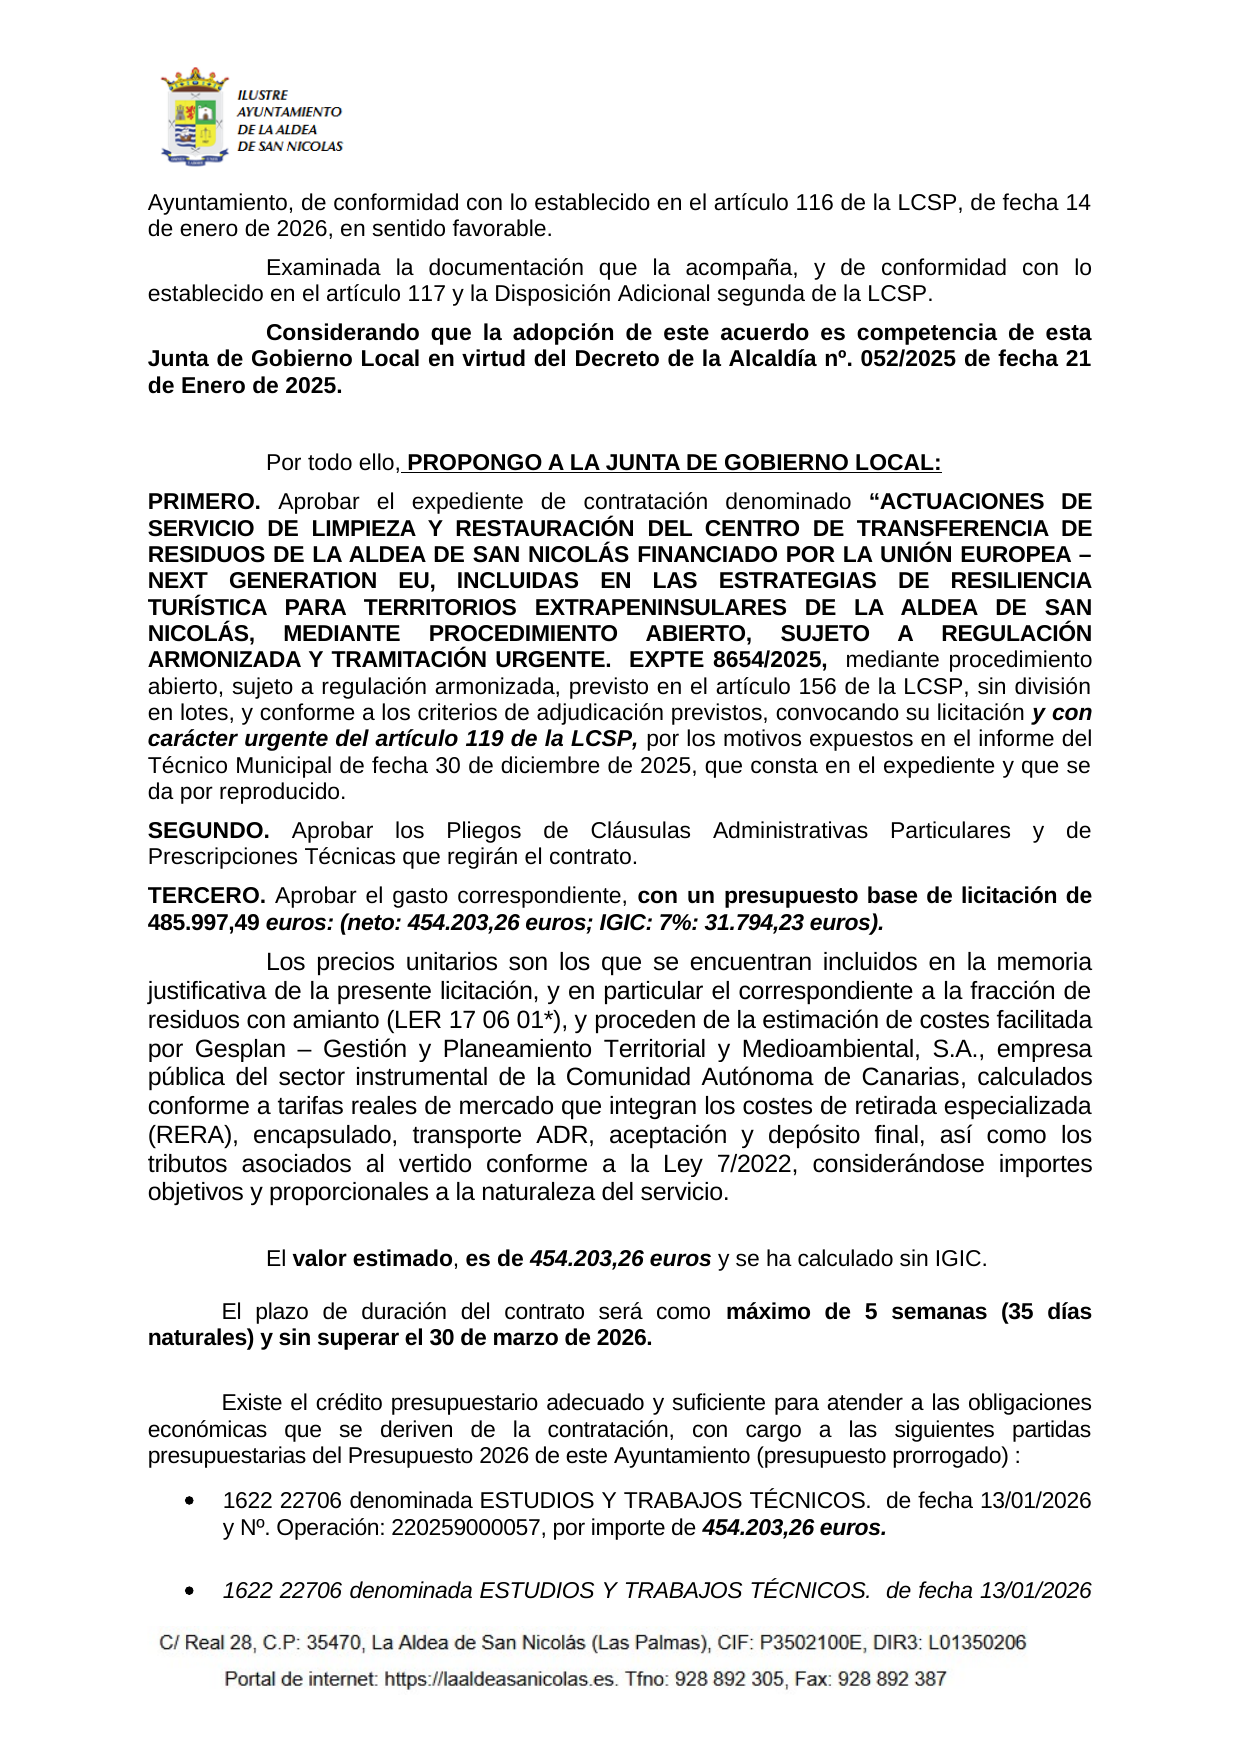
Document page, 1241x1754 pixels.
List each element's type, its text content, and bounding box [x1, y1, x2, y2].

text Considerando que la adopción de este acuerdo es competencia de esta Junta de Gobierno Local en virtud del Decreto de la Alcaldía nº. 052/2025 de fecha 21 de Enero de 2025. [148, 319, 1093, 398]
picture [147, 59, 359, 174]
text Examinada la documentación que la acompaña, y de conformidad con lo establecido en el artículo 117 y la Disposición Adicional segunda de la LCSP. [148, 254, 1093, 306]
text SEGUNDO. Aprobar los Pliegos de Cláusulas Administrativas Particulares y de Prescripciones Técnicas que regirán el contrato. [148, 817, 1093, 869]
text Los precios unitarios son los que se encuentran incluidos en la memoria justificativa de la presente licitación, y en particular el correspondiente a la fracción de residuos con amianto (LER 17 06 01*), y proceden de la estimación de costes facilitada por Gesplan – Gestión y Planeamiento Territorial y Medioambiental, S.A., empresa pública del sector instrumental de la Comunidad Autónoma de Canarias, calculados conforme a tarifas reales de mercado que integran los costes de retirada especializada (RERA), encapsulado, transporte ADR, aceptación y depósito final, así como los tributos asociados al vertido conforme a la Ley 7/2022, considerándose importes objetivos y proporcionales a la naturaleza del servicio. [148, 947, 1093, 1206]
text El plazo de duración del contrato será como máximo de 5 semanas (35 días naturales) y sin superar el 30 de marzo de 2026. [148, 1298, 1093, 1350]
text Ayuntamiento, de conformidad con lo establecido en el artículo 116 de la LCSP, de fecha 14 de enero de 2026, en sentido favorable. [148, 188, 1093, 241]
text PRIMERO. Aprobar el expediente de contratación denominado “ACTUACIONES DE SERVICIO DE LIMPIEZA Y RESTAURACIÓN DEL CENTRO DE TRANSFERENCIA DE RESIDUOS DE LA ALDEA DE SAN NICOLÁS FINANCIADO POR LA UNIÓN EUROPEA – NEXT GENERATION EU, INCLUIDAS EN LAS ESTRATEGIAS DE RESILIENCIA TURÍSTICA PARA TERRITORIOS EXTRAPENINSULARES DE LA ALDEA DE SAN NICOLÁS, MEDIANTE PROCEDIMIENTO ABIERTO, SUJETO A REGULACIÓN ARMONIZADA Y TRAMITACIÓN URGENTE. EXPTE 8654/2025, mediante procedimiento abierto, sujeto a regulación armonizada, previsto en el artículo 156 de la LCSP, sin división en lotes, y conforme a los criterios de adjudicación previstos, convocando su licitación y con carácter urgente del artículo 119 de la LCSP, por los motivos expuestos en el informe del Técnico Municipal de fecha 30 de diciembre de 2025, que consta en el expediente y que se da por reproducido. [148, 488, 1093, 804]
text Existe el crédito presupuestario adecuado y suficiente para atender a las obligaciones económicas que se deriven de la contratación, con cargo a las siguientes partidas presupuestarias del Presupuesto 2026 de este Ayuntamiento (presupuesto prorrogado) : [148, 1389, 1093, 1468]
picture [148, 1626, 1033, 1695]
list 1622 22706 denominada ESTUDIOS Y TRABAJOS TÉCNICOS. de fecha 13/01/2026 y Nº. Operación: 220259000057, por importe de 454.203,26 euros. [185, 1487, 1093, 1540]
list 1622 22706 denominada ESTUDIOS Y TRABAJOS TÉCNICOS. de fecha 13/01/2026 [185, 1577, 1093, 1604]
text El valor estimado, es de 454.203,26 euros y se ha calculado sin IGIC. [148, 1245, 1093, 1271]
text TERCERO. Aprobar el gasto correspondiente, con un presupuesto base de licitación de 485.997,49 euros: (neto: 454.203,26 euros; IGIC: 7%: 31.794,23 euros). [148, 882, 1093, 935]
text Por todo ello, PROPONGO A LA JUNTA DE GOBIERNO LOCAL: [148, 449, 1078, 476]
